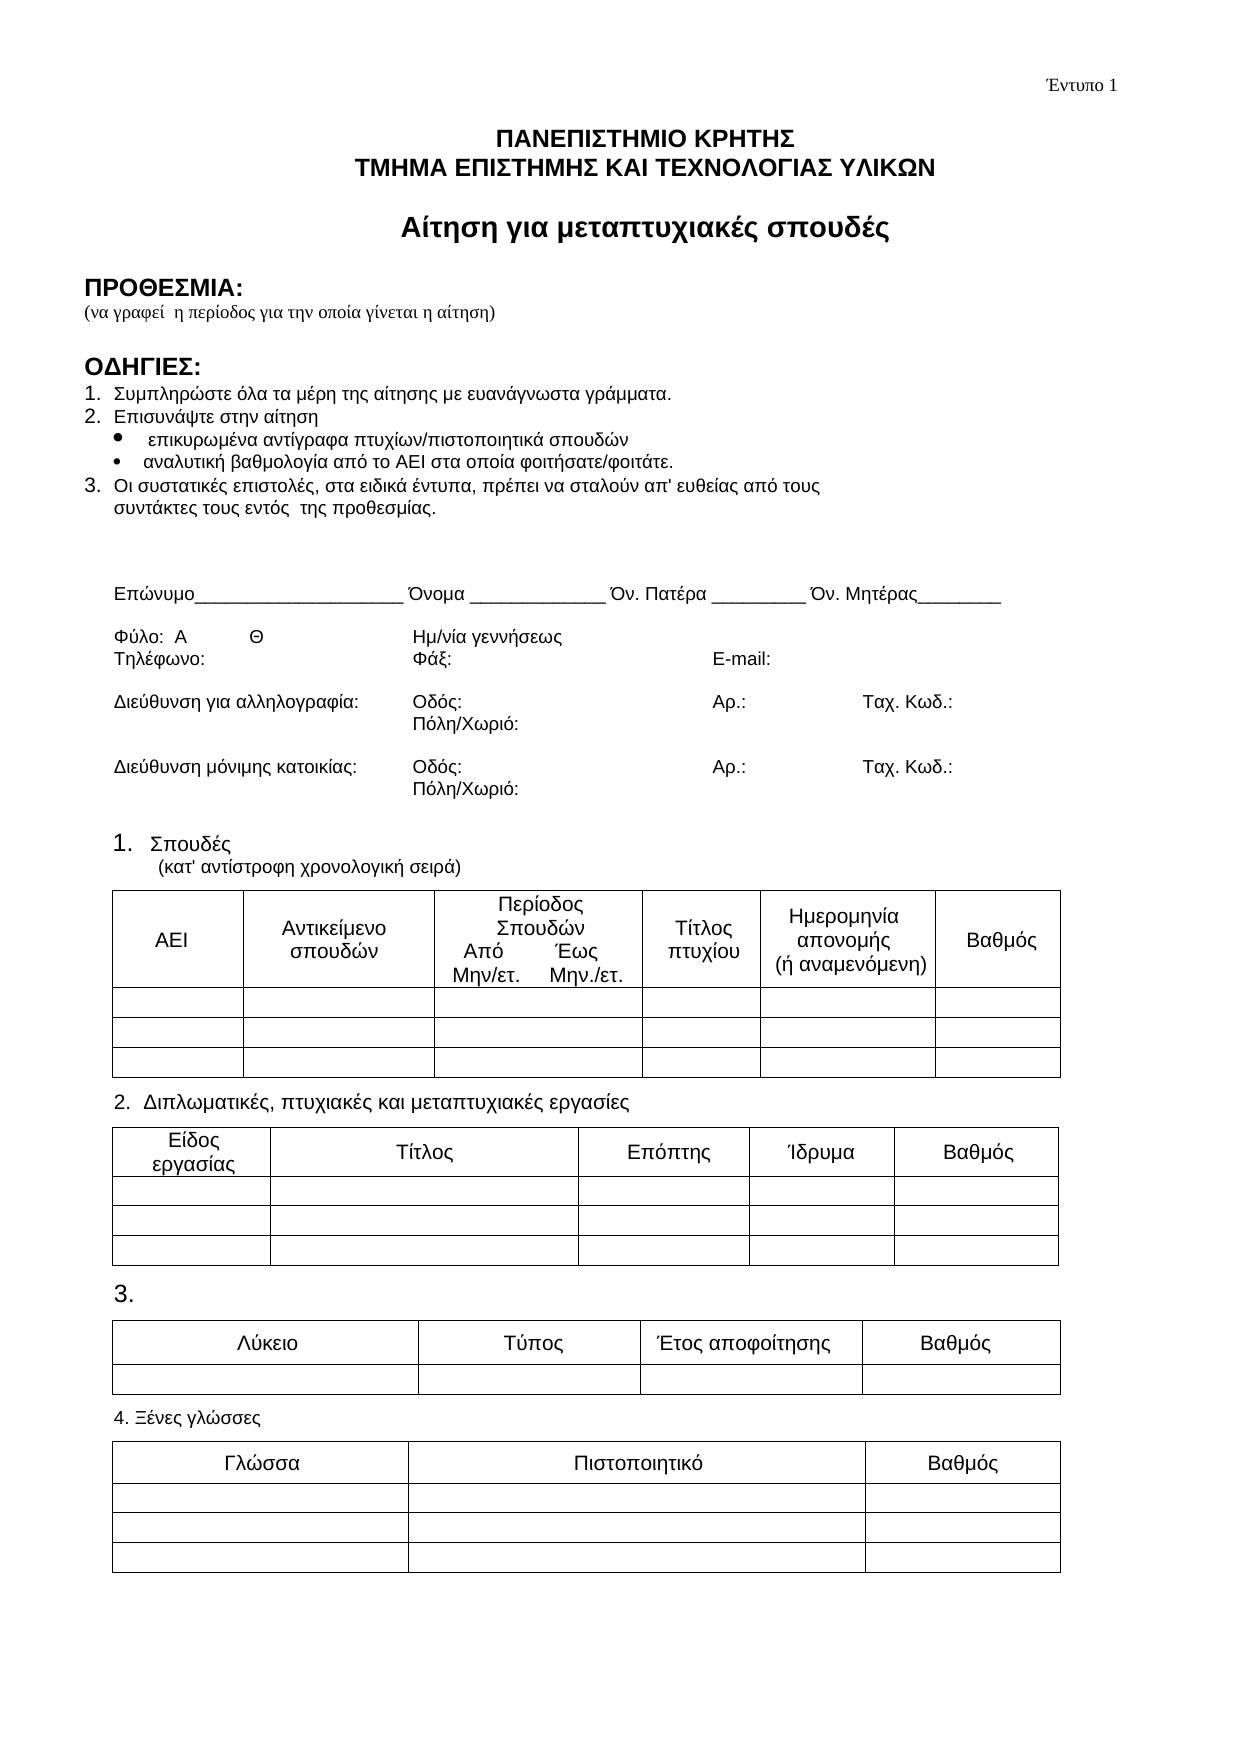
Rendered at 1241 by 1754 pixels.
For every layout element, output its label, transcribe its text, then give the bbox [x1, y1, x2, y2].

table_cell [113, 1177, 270, 1205]
table_header Βαθμός [863, 1321, 1060, 1364]
table_cell [895, 1236, 1058, 1265]
list αναλυτική βαθμολογία από το ΑΕΙ στα οποία φοιτήσατε/φοιτάτε. [114, 451, 1177, 473]
text (να γραφεί η περίοδος για την οποία γίνεται η αίτηση) [84, 301, 1177, 323]
table_header Βαθμός [866, 1442, 1060, 1482]
table_cell [641, 1365, 862, 1393]
text ΠΡΟΘΕΣΜΙΑ: [84, 273, 1177, 301]
table_header Τίτλος [271, 1128, 578, 1176]
table_header Επόπτης [579, 1128, 749, 1176]
table_cell [895, 1177, 1058, 1205]
table_cell [643, 988, 760, 1017]
table_header Τύπος [419, 1321, 640, 1364]
table_cell [409, 1484, 865, 1512]
table_cell [579, 1206, 749, 1235]
text Επώνυμο____________________ Όνομα _____________ Όν. Πατέρα _________ Όν. Μητέρας________ [114, 583, 1177, 605]
subtitle ΤΜΗΜΑ ΕΠΙΣΤΗΜΗΣ ΚΑΙ ΤΕΧΝΟΛΟΓΙΑΣ ΥΛΙΚΩΝ [114, 153, 1177, 182]
table_header Τίτλος πτυχίου [643, 891, 760, 987]
list επικυρωμένα αντίγραφα πτυχίων/πιστοποιητικά σπουδών [114, 428, 1177, 451]
text Πόλη/Χωριό: [114, 777, 1177, 799]
table_cell [435, 988, 642, 1017]
table_cell [895, 1206, 1058, 1235]
table_cell [419, 1365, 640, 1393]
text Διεύθυνση μόνιμης κατοικίας: Οδός: Αρ.: Ταχ. Κωδ.: [114, 756, 1177, 777]
text (κατ' αντίστροφη χρονολογική σειρά) [158, 856, 1177, 878]
table_header Περίοδος Σπουδών Από Έως Μην/ετ. Μην./ετ. [435, 891, 642, 987]
table_cell [579, 1236, 749, 1265]
table_cell [244, 1048, 434, 1077]
text Διεύθυνση για αλληλογραφία: Οδός: Αρ.: Ταχ. Κωδ.: [114, 691, 1177, 713]
table_header Γλώσσα [113, 1442, 408, 1482]
table_header Ημερομηνία απονομής (ή αναμενόμενη) [761, 891, 935, 987]
table_cell [435, 1018, 642, 1047]
table_header Βαθμός [895, 1128, 1058, 1176]
text ΟΔΗΓΙΕΣ: [84, 352, 1177, 380]
list Σπουδές [112, 828, 1177, 856]
table_cell [113, 1206, 270, 1235]
list Συμπληρώστε όλα τα μέρη της αίτησης με ευανάγνωστα γράμματα. [84, 380, 1177, 404]
table_cell [113, 1018, 243, 1047]
table_cell [113, 1513, 408, 1542]
text 3. [114, 1278, 1177, 1307]
table_cell [113, 1236, 270, 1265]
table_cell [435, 1048, 642, 1077]
table_header Βαθμός [936, 891, 1060, 987]
table_header Έτος αποφοίτησης [641, 1321, 862, 1364]
list Οι συστατικές επιστολές, στα ειδικά έντυπα, πρέπει να σταλούν απ' ευθείας από τους [84, 473, 1177, 497]
table_cell [866, 1513, 1060, 1542]
text Πόλη/Χωριό: [114, 713, 1177, 734]
table_cell [866, 1543, 1060, 1572]
table_cell [244, 988, 434, 1017]
table_header Είδος εργασίας [113, 1128, 270, 1176]
table_cell [761, 1018, 935, 1047]
table_cell [113, 1048, 243, 1077]
text 4. Ξένες γλώσσες [114, 1407, 1177, 1429]
table_cell [936, 1048, 1060, 1077]
table_cell [936, 988, 1060, 1017]
text Αίτηση για μεταπτυχιακές σπουδές [114, 210, 1177, 244]
table_cell [643, 1048, 760, 1077]
table_cell [113, 1484, 408, 1512]
table_cell [271, 1236, 578, 1265]
table_cell [761, 988, 935, 1017]
table_header Αντικείμενο σπουδών [244, 891, 434, 987]
list Επισυνάψτε στην αίτηση [84, 404, 1177, 428]
table_cell [863, 1365, 1060, 1393]
table_cell [244, 1018, 434, 1047]
list Διπλωματικές, πτυχιακές και μεταπτυχιακές εργασίες [114, 1090, 1177, 1114]
table_cell [409, 1543, 865, 1572]
table_header Ίδρυμα [750, 1128, 894, 1176]
text συντάκτες τους εντός της προθεσμίας. [114, 497, 1177, 518]
table_cell [750, 1236, 894, 1265]
table_header Λύκειο [113, 1321, 418, 1364]
table_cell [579, 1177, 749, 1205]
table_cell [750, 1177, 894, 1205]
table_cell [271, 1177, 578, 1205]
text ΠΑΝΕΠΙΣΤΗΜΙΟ ΚΡΗΤΗΣ [114, 124, 1177, 153]
table_cell [936, 1018, 1060, 1047]
table_cell [271, 1206, 578, 1235]
table_cell [643, 1018, 760, 1047]
table_header ΑΕΙ [113, 891, 243, 987]
table_cell [113, 988, 243, 1017]
text Φύλο: Α Θ Ημ/νία γεννήσεως [114, 626, 1177, 648]
table_cell [409, 1513, 865, 1542]
table_cell [113, 1365, 418, 1393]
text Τηλέφωνο: Φάξ: E-mail: [114, 648, 1177, 669]
table_cell [866, 1484, 1060, 1512]
table_cell [750, 1206, 894, 1235]
table_header Πιστοποιητικό [409, 1442, 865, 1482]
table_cell [113, 1543, 408, 1572]
table_cell [761, 1048, 935, 1077]
